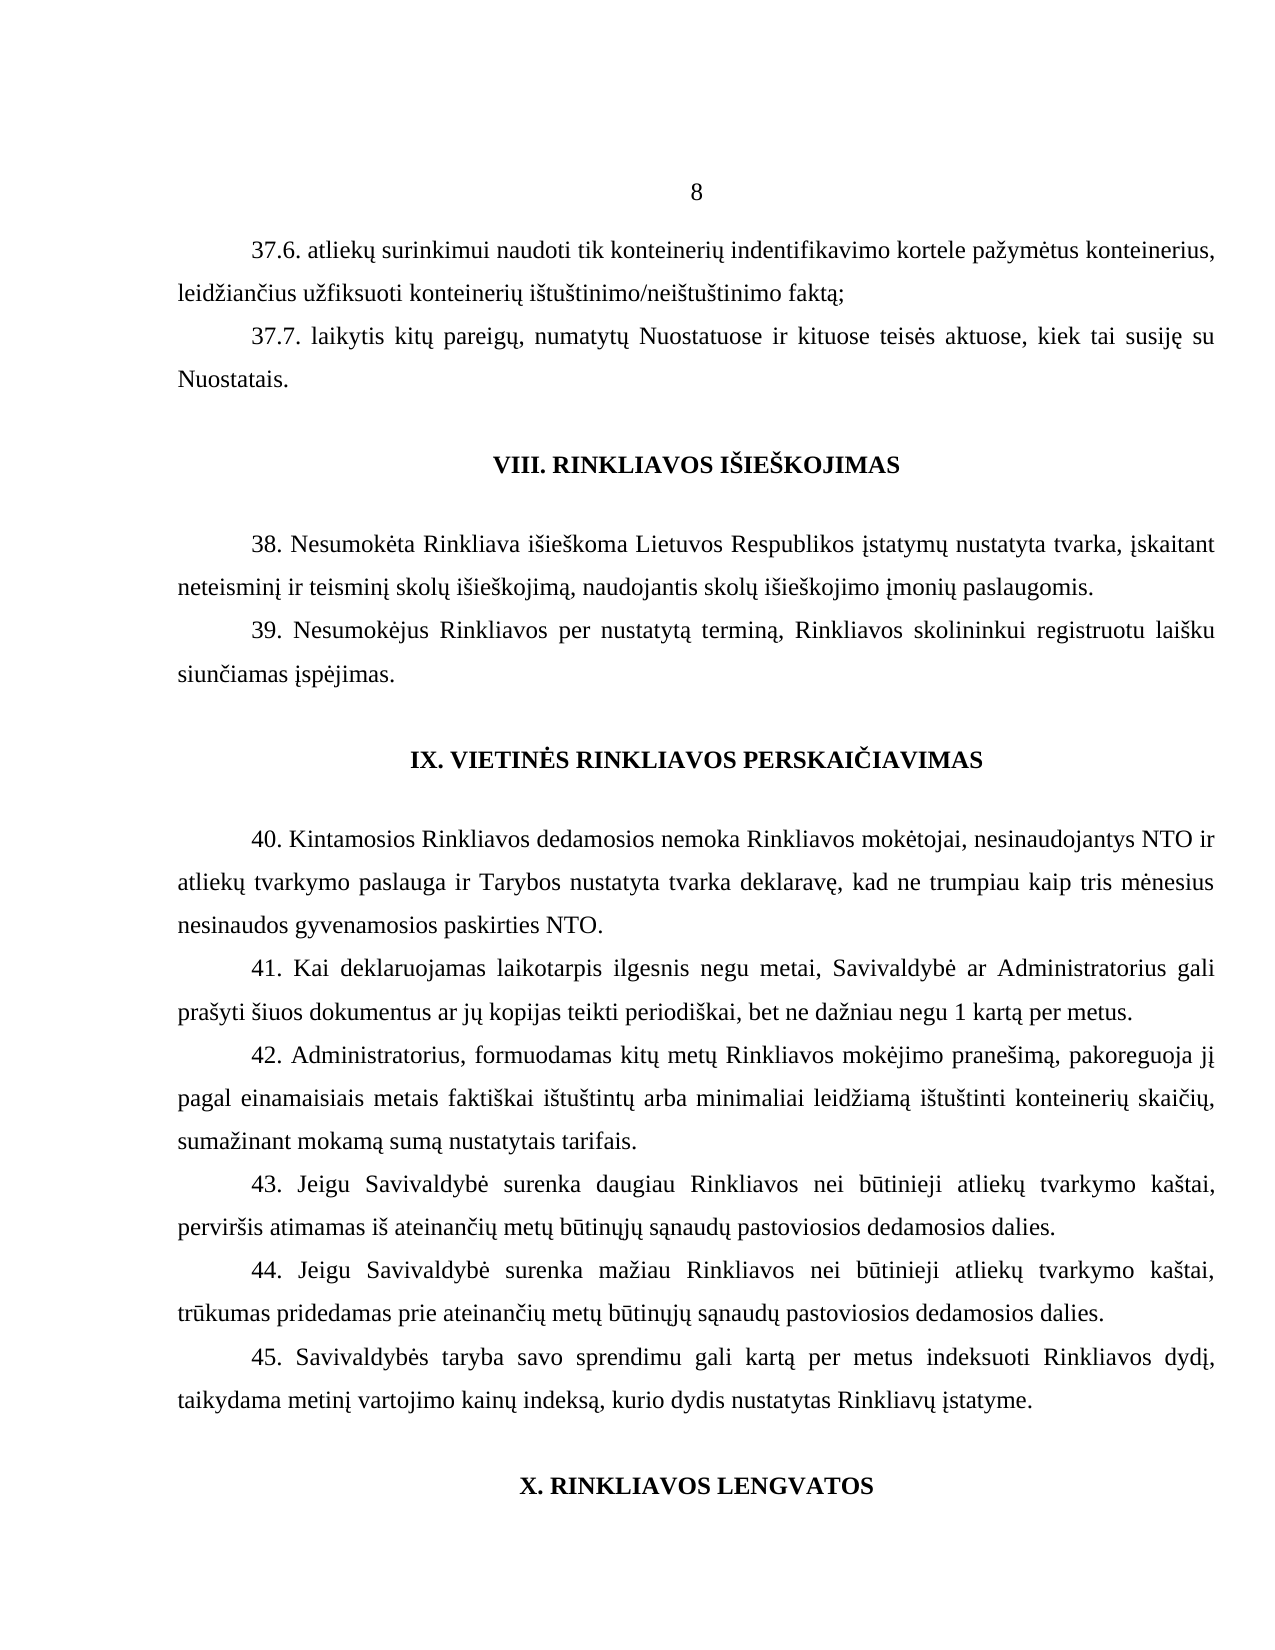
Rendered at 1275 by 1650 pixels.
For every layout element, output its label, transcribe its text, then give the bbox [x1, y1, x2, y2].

text 43. Jeigu Savivaldybė surenka daugiau Rinkliavos nei būtinieji atliekų tvarkymo kaštai, perviršis atimamas iš ateinančių metų būtinųjų sąnaudų pastoviosios dedamosios dalies. [177, 1169, 1216, 1241]
text 37.7. laikytis kitų pareigų, numatytų Nuostatuose ir kituose teisės aktuose, kiek tai susiję su Nuostatais. [177, 321, 1216, 393]
text 44. Jeigu Savivaldybė surenka mažiau Rinkliavos nei būtinieji atliekų tvarkymo kaštai, trūkumas pridedamas prie ateinančių metų būtinųjų sąnaudų pastoviosios dedamosios dalies. [177, 1255, 1216, 1327]
text X. RINKLIAVOS LENGVATOS [177, 1471, 1216, 1500]
text 38. Nesumokėta Rinkliava išieškoma Lietuvos Respublikos įstatymų nustatyta tvarka, įskaitant neteisminį ir teisminį skolų išieškojimą, naudojantis skolų išieškojimo įmonių paslaugomis. [177, 529, 1216, 601]
text 40. Kintamosios Rinkliavos dedamosios nemoka Rinkliavos mokėtojai, nesinaudojantys NTO ir atliekų tvarkymo paslauga ir Tarybos nustatyta tvarka deklaravę, kad ne trumpiau kaip tris mėnesius nesinaudos gyvenamosios paskirties NTO. [177, 824, 1216, 939]
text 41. Kai deklaruojamas laikotarpis ilgesnis negu metai, Savivaldybė ar Administratorius gali prašyti šiuos dokumentus ar jų kopijas teikti periodiškai, bet ne dažniau negu 1 kartą per metus. [177, 953, 1216, 1025]
text 39. Nesumokėjus Rinkliavos per nustatytą terminą, Rinkliavos skolininkui registruotu laišku siunčiamas įspėjimas. [177, 616, 1216, 687]
text 37.6. atliekų surinkimui naudoti tik konteinerių indentifikavimo kortele pažymėtus konteinerius, leidžiančius užfiksuoti konteinerių ištuštinimo/neištuštinimo faktą; [177, 235, 1216, 307]
text 42. Administratorius, formuodamas kitų metų Rinkliavos mokėjimo pranešimą, pakoreguoja jį pagal einamaisiais metais faktiškai ištuštintų arba minimaliai leidžiamą ištuštinti konteinerių skaičių, sumažinant mokamą sumą nustatytais tarifais. [177, 1040, 1216, 1155]
text 45. Savivaldybės taryba savo sprendimu gali kartą per metus indeksuoti Rinkliavos dydį, taikydama metinį vartojimo kainų indeksą, kurio dydis nustatytas Rinkliavų įstatyme. [177, 1342, 1216, 1413]
text VIII. RINKLIAVOS IŠIEŠKOJIMAS [177, 450, 1216, 479]
text IX. VIETINĖS RINKLIAVOS PERSKAIČIAVIMAS [177, 745, 1216, 774]
